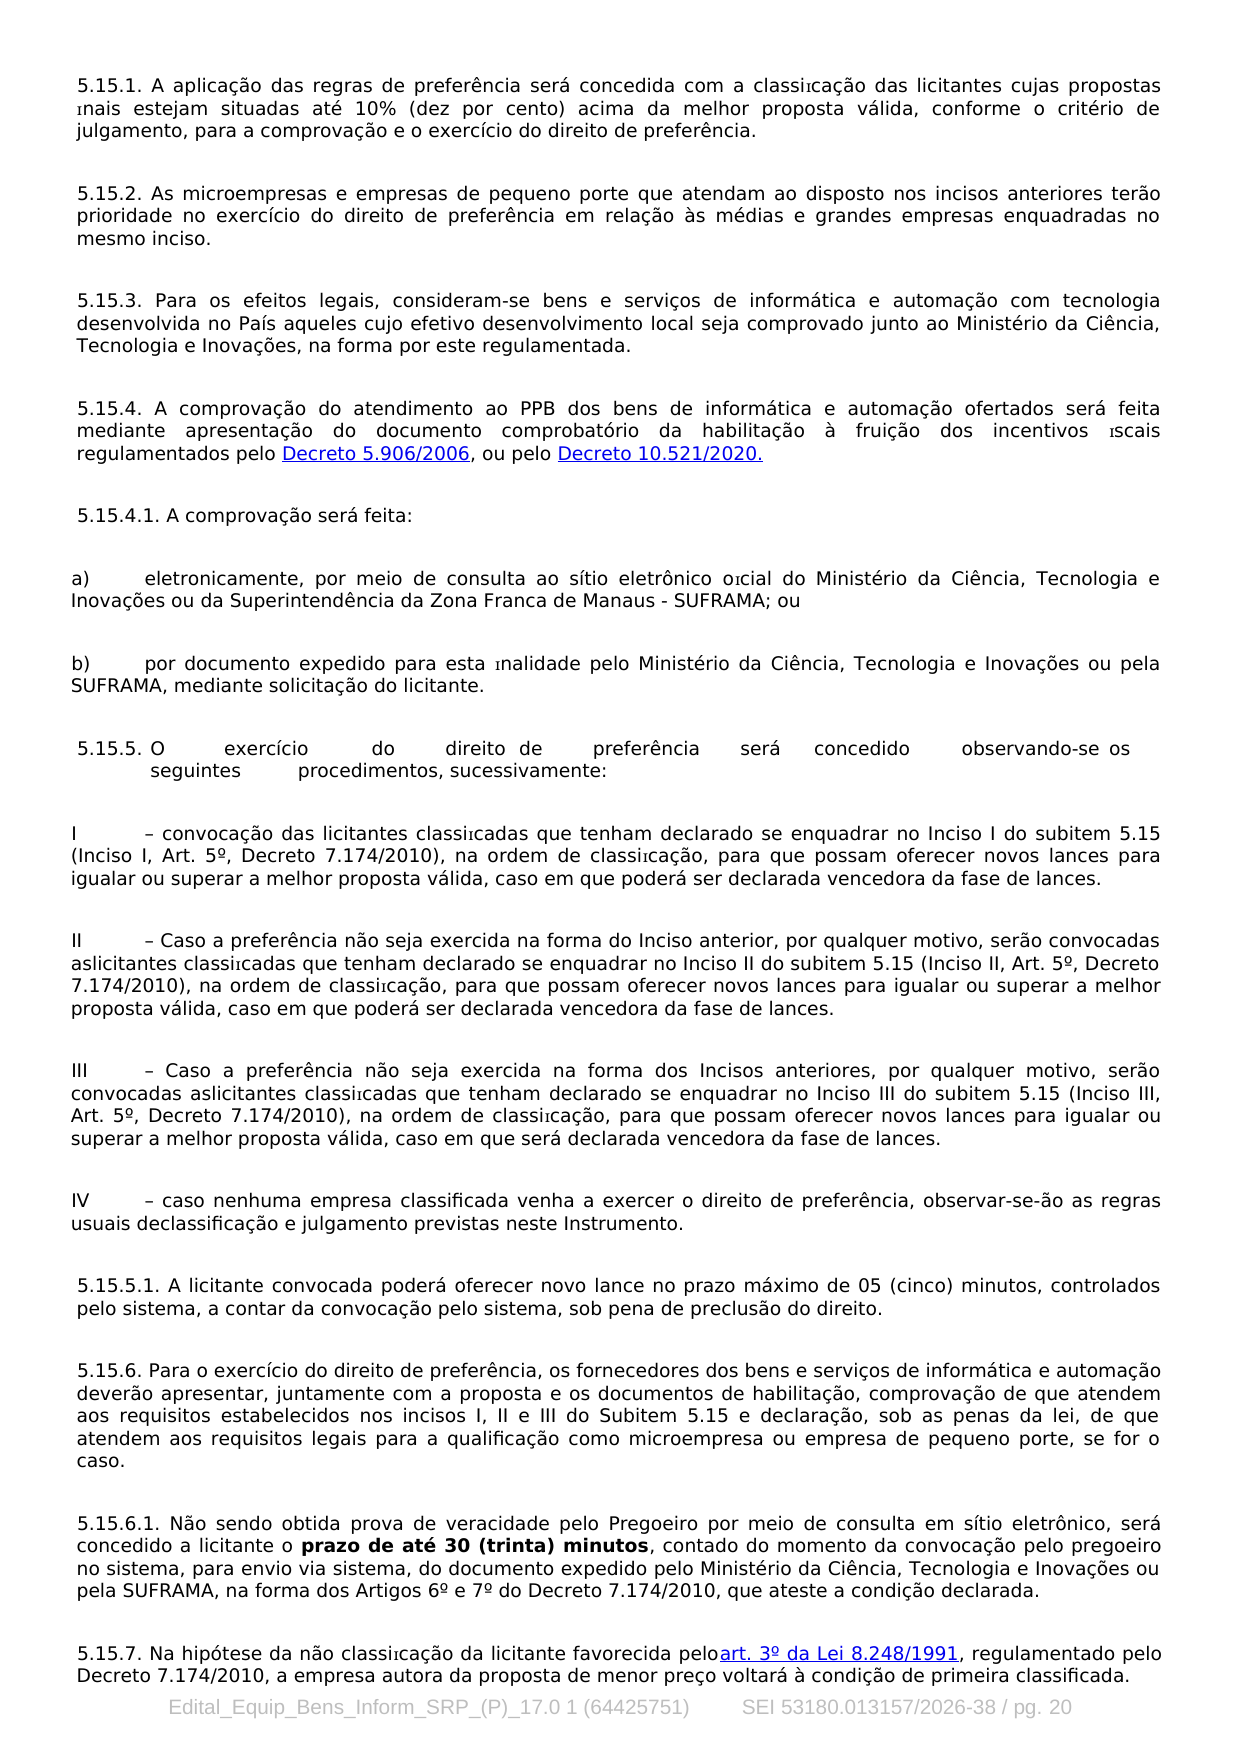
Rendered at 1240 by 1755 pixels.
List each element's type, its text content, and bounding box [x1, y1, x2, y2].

text 5.15.6. Para o exercício do direito de preferência, os fornecedores dos bens e serviços de informática e automação deverão apresentar, juntamente com a proposta e os documentos de habilitação, comprovação de que atendem aos requisitos estabelecidos nos incisos I, II e III do Subitem 5.15 e declaração, sob as penas da lei, de que atendem aos requisitos legais para a qualificação como microempresa ou empresa de pequeno porte, se for o caso. [76, 1360, 1162, 1472]
text 5.15.4. A comprovação do atendimento ao PPB dos bens de informática e automação ofertados será feita mediante apresentação do documento comprobatório da habilitação à fruição dos incentivos scais regulamentados pelo Decreto 5.906/2006, ou pelo Decreto 10.521/2020. [76, 397, 1162, 464]
text 5.15.6.1. Não sendo obtida prova de veracidade pelo Pregoeiro por meio de consulta em sítio eletrônico, será concedido a licitante o prazo de até 30 (trinta) minutos, contado do momento da convocação pelo pregoeiro no sistema, para envio via sistema, do documento expedido pelo Ministério da Ciência, Tecnologia e Inovações ou pela SUFRAMA, na forma dos Artigos 6º e 7º do Decreto 7.174/2010, que ateste a condição declarada. [76, 1512, 1162, 1602]
list – Caso a preferência não seja exercida na forma dos Incisos anteriores, por qualquer motivo, serão convocadas aslicitantes classicadas que tenham declarado se enquadrar no Inciso III do subitem 5.15 (Inciso III, Art. 5º, Decreto 7.174/2010), na ordem de classicação, para que possam oferecer novos lances para igualar ou superar a melhor proposta válida, caso em que será declarada vencedora da fase de lances. [71, 1060, 1162, 1149]
text 5.15.7. Na hipótese da não classicação da licitante favorecida peloart. 3º da Lei 8.248/1991, regulamentado pelo Decreto 7.174/2010, a empresa autora da proposta de menor preço voltará à condição de primeira classificada. [76, 1642, 1162, 1687]
list eletronicamente, por meio de consulta ao sítio eletrônico ocial do Ministério da Ciência, Tecnologia e Inovações ou da Superintendência da Zona Franca de Manaus - SUFRAMA; ou [71, 567, 1162, 612]
list por documento expedido para esta nalidade pelo Ministério da Ciência, Tecnologia e Inovações ou pela SUFRAMA, mediante solicitação do licitante. [71, 652, 1162, 697]
list – caso nenhuma empresa classificada venha a exercer o direito de preferência, observar-se-ão as regras usuais declassificação e julgamento previstas neste Instrumento. [71, 1190, 1162, 1234]
text 5.15.2. As microempresas e empresas de pequeno porte que atendam ao disposto nos incisos anteriores terão prioridade no exercício do direito de preferência em relação às médias e grandes empresas enquadradas no mesmo inciso. [76, 182, 1162, 249]
list – Caso a preferência não seja exercida na forma do Inciso anterior, por qualquer motivo, serão convocadas aslicitantes classicadas que tenham declarado se enquadrar no Inciso II do subitem 5.15 (Inciso II, Art. 5º, Decreto 7.174/2010), na ordem de classicação, para que possam oferecer novos lances para igualar ou superar a melhor proposta válida, caso em que poderá ser declarada vencedora da fase de lances. [71, 930, 1162, 1019]
text 5.15.5. O exercício do direito de preferência será concedido observando-se os seguintes procedimentos, sucessivamente: [76, 737, 1162, 782]
list – convocação das licitantes classicadas que tenham declarado se enquadrar no Inciso I do subitem 5.15 (Inciso I, Art. 5º, Decreto 7.174/2010), na ordem de classicação, para que possam oferecer novos lances para igualar ou superar a melhor proposta válida, caso em que poderá ser declarada vencedora da fase de lances. [71, 822, 1162, 889]
text 5.15.1. A aplicação das regras de preferência será concedida com a classicação das licitantes cujas propostas nais estejam situadas até 10% (dez por cento) acima da melhor proposta válida, conforme o critério de julgamento, para a comprovação e o exercício do direito de preferência. [76, 75, 1162, 142]
text 5.15.3. Para os efeitos legais, consideram-se bens e serviços de informática e automação com tecnologia desenvolvida no País aqueles cujo efetivo desenvolvimento local seja comprovado junto ao Ministério da Ciência, Tecnologia e Inovações, na forma por este regulamentada. [76, 290, 1162, 357]
text 5.15.4.1. A comprovação será feita: [76, 505, 1162, 527]
text 5.15.5.1. A licitante convocada poderá oferecer novo lance no prazo máximo de 05 (cinco) minutos, controlados pelo sistema, a contar da convocação pelo sistema, sob pena de preclusão do direito. [76, 1275, 1162, 1319]
